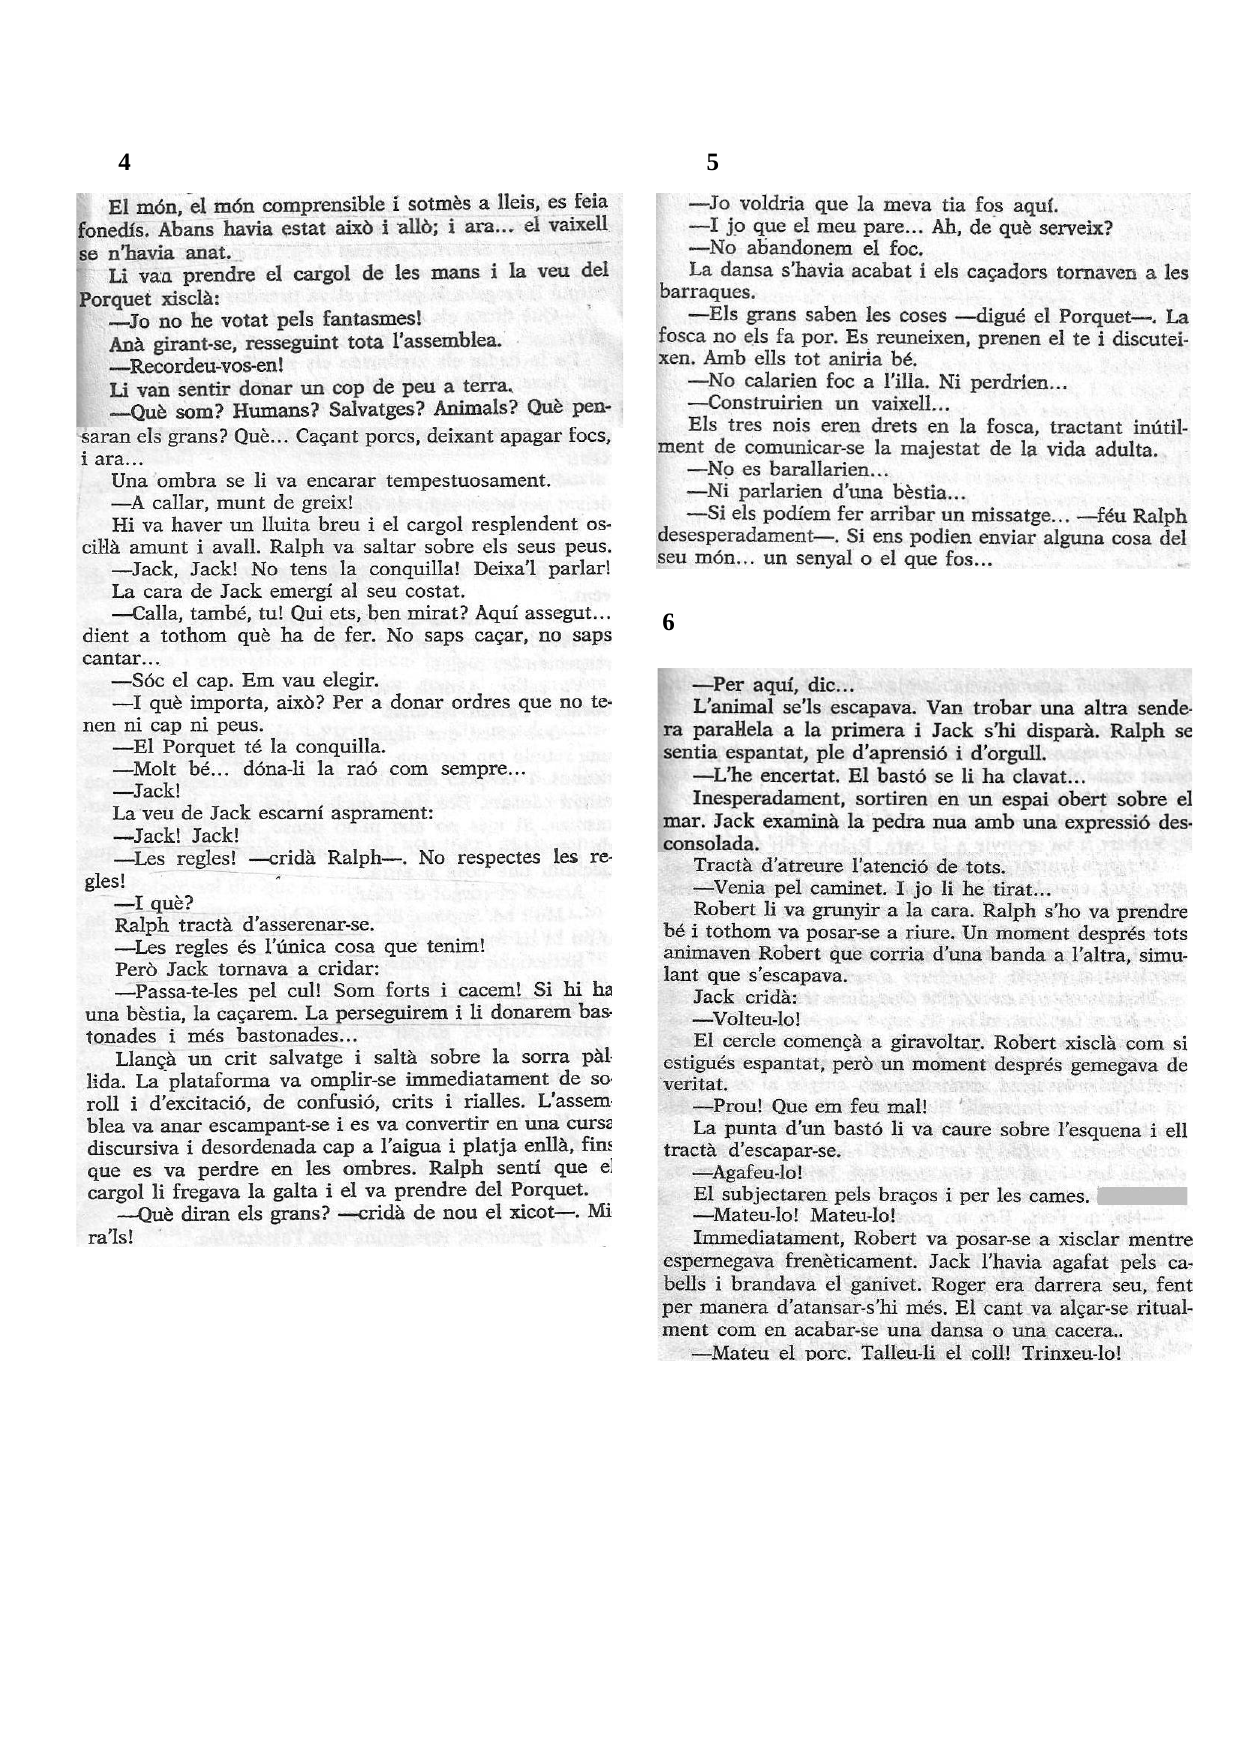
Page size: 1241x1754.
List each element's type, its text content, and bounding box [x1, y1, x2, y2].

text 4 5 [118, 147, 1122, 176]
picture [657, 668, 1193, 1361]
picture [76, 193, 624, 1247]
picture [656, 193, 1191, 569]
text 6 [612, 607, 1122, 636]
